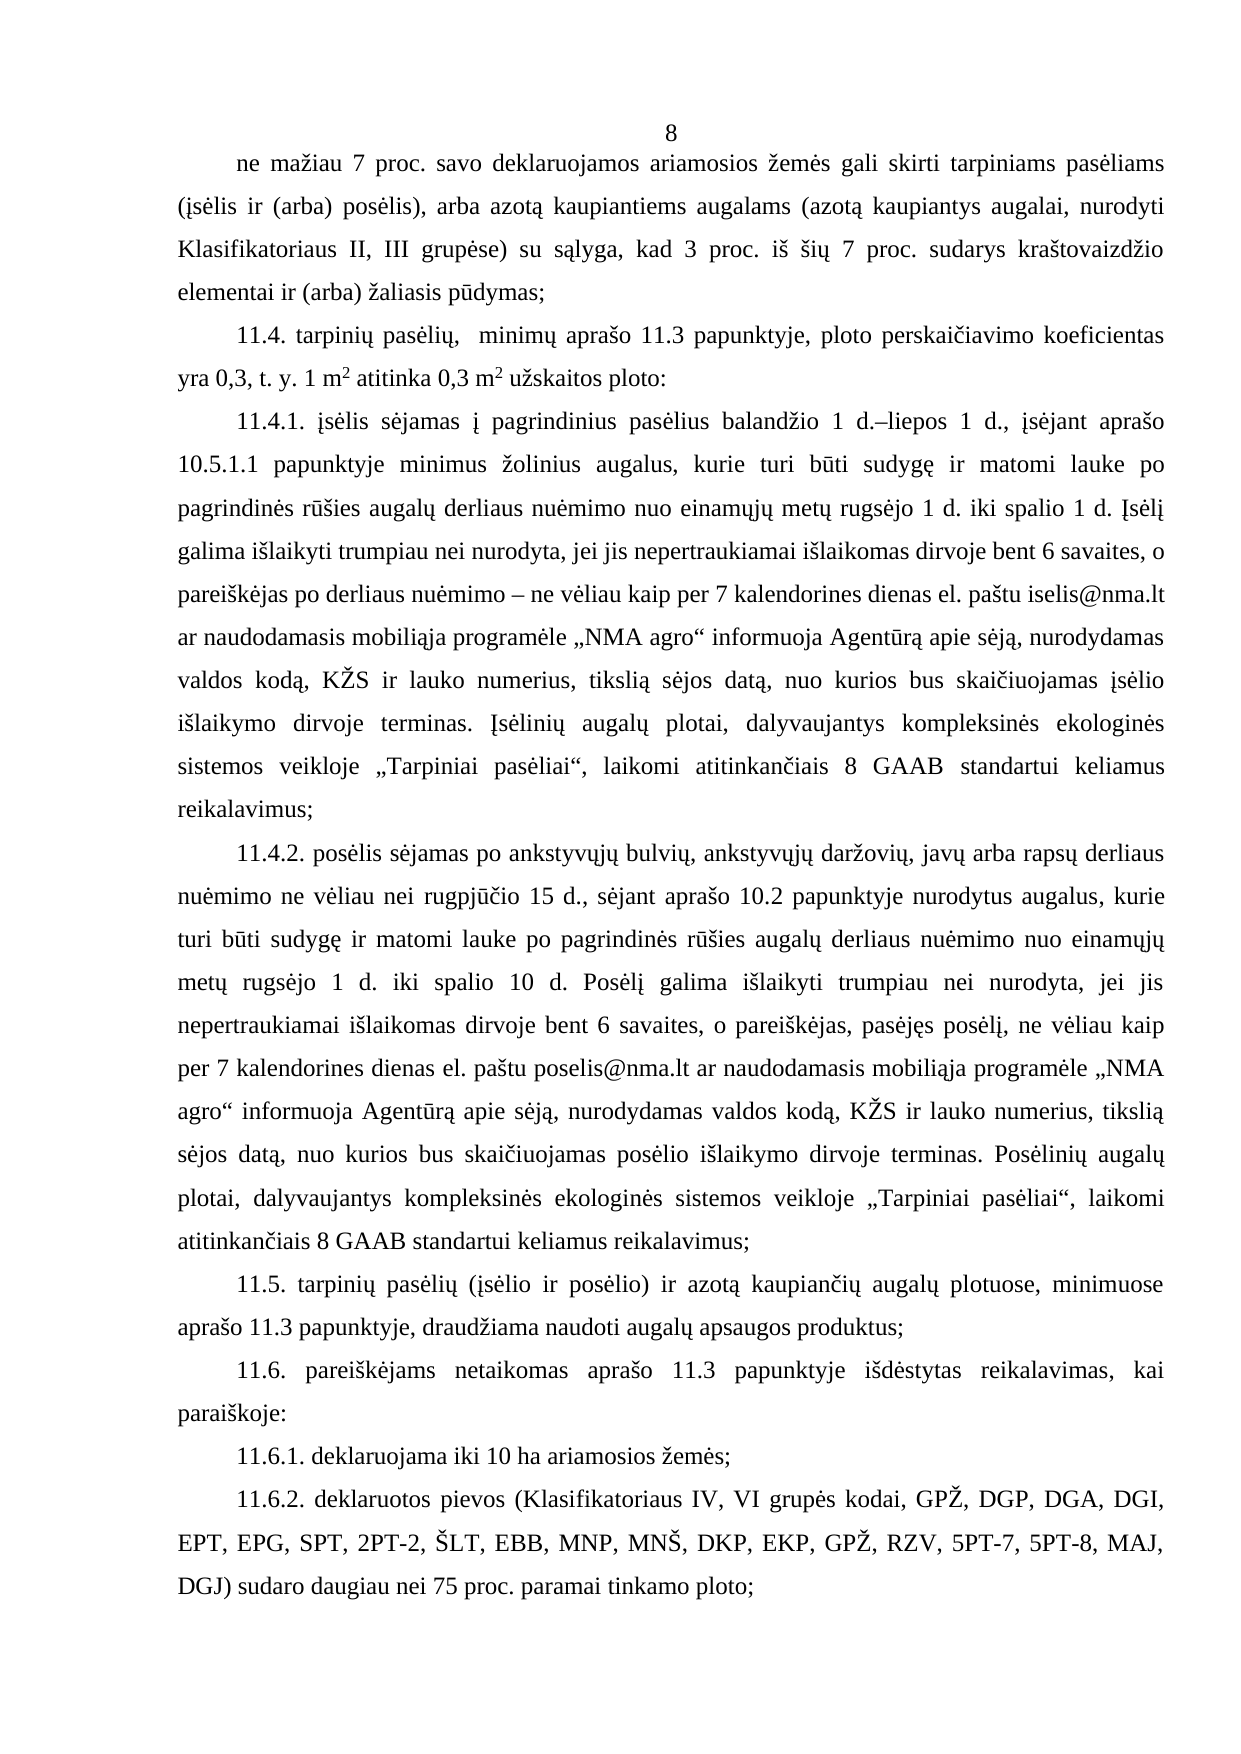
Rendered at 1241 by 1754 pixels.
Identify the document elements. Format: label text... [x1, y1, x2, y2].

text 11.5. tarpinių pasėlių (įsėlio ir posėlio) ir azotą kaupiančių augalų plotuose, minimuose aprašo 11.3 papunktyje, draudžiama naudoti augalų apsaugos produktus; [177, 1269, 1165, 1341]
text ne mažiau 7 proc. savo deklaruojamos ariamosios žemės gali skirti tarpiniams pasėliams (įsėlis ir (arba) posėlis), arba azotą kaupiantiems augalams (azotą kaupiantys augalai, nurodyti Klasifikatoriaus II, III grupėse) su sąlyga, kad 3 proc. iš šių 7 proc. sudarys kraštovaizdžio elementai ir (arba) žaliasis pūdymas; [177, 148, 1165, 306]
text 11.6. pareiškėjams netaikomas aprašo 11.3 papunktyje išdėstytas reikalavimas, kai paraiškoje: [177, 1355, 1165, 1427]
text 11.6.1. deklaruojama iki 10 ha ariamosios žemės; [177, 1441, 1165, 1470]
text 11.4.1. įsėlis sėjamas į pagrindinius pasėlius balandžio 1 d.–liepos 1 d., įsėjant aprašo 10.5.1.1 papunktyje minimus žolinius augalus, kurie turi būti sudygę ir matomi lauke po pagrindinės rūšies augalų derliaus nuėmimo nuo einamųjų metų rugsėjo 1 d. iki spalio 1 d. Įsėlį galima išlaikyti trumpiau nei nurodyta, jei jis nepertraukiamai išlaikomas dirvoje bent 6 savaites, o pareiškėjas po derliaus nuėmimo – ne vėliau kaip per 7 kalendorines dienas el. paštu iselis@nma.lt ar naudodamasis mobiliąja programėle „NMA agro“ informuoja Agentūrą apie sėją, nurodydamas valdos kodą, KŽS ir lauko numerius, tikslią sėjos datą, nuo kurios bus skaičiuojamas įsėlio išlaikymo dirvoje terminas. Įsėlinių augalų plotai, dalyvaujantys kompleksinės ekologinės sistemos veikloje „Tarpiniai pasėliai“, laikomi atitinkančiais 8 GAAB standartui keliamus reikalavimus; [177, 406, 1165, 823]
text 11.4. tarpinių pasėlių, minimų aprašo 11.3 papunktyje, ploto perskaičiavimo koeficientas yra 0,3, t. y. 1 m2 atitinka 0,3 m2 užskaitos ploto: [177, 320, 1165, 392]
text 11.4.2. posėlis sėjamas po ankstyvųjų bulvių, ankstyvųjų daržovių, javų arba rapsų derliaus nuėmimo ne vėliau nei rugpjūčio 15 d., sėjant aprašo 10.2 papunktyje nurodytus augalus, kurie turi būti sudygę ir matomi lauke po pagrindinės rūšies augalų derliaus nuėmimo nuo einamųjų metų rugsėjo 1 d. iki spalio 10 d. Posėlį galima išlaikyti trumpiau nei nurodyta, jei jis nepertraukiamai išlaikomas dirvoje bent 6 savaites, o pareiškėjas, pasėjęs posėlį, ne vėliau kaip per 7 kalendorines dienas el. paštu poselis@nma.lt ar naudodamasis mobiliąja programėle „NMA agro“ informuoja Agentūrą apie sėją, nurodydamas valdos kodą, KŽS ir lauko numerius, tikslią sėjos datą, nuo kurios bus skaičiuojamas posėlio išlaikymo dirvoje terminas. Posėlinių augalų plotai, dalyvaujantys kompleksinės ekologinės sistemos veikloje „Tarpiniai pasėliai“, laikomi atitinkančiais 8 GAAB standartui keliamus reikalavimus; [177, 838, 1165, 1254]
text 11.6.2. deklaruotos pievos (Klasifikatoriaus IV, VI grupės kodai, GPŽ, DGP, DGA, DGI, EPT, EPG, SPT, 2PT-2, ŠLT, EBB, MNP, MNŠ, DKP, EKP, GPŽ, RZV, 5PT-7, 5PT-8, MAJ, DGJ) sudaro daugiau nei 75 proc. paramai tinkamo ploto; [177, 1484, 1165, 1599]
